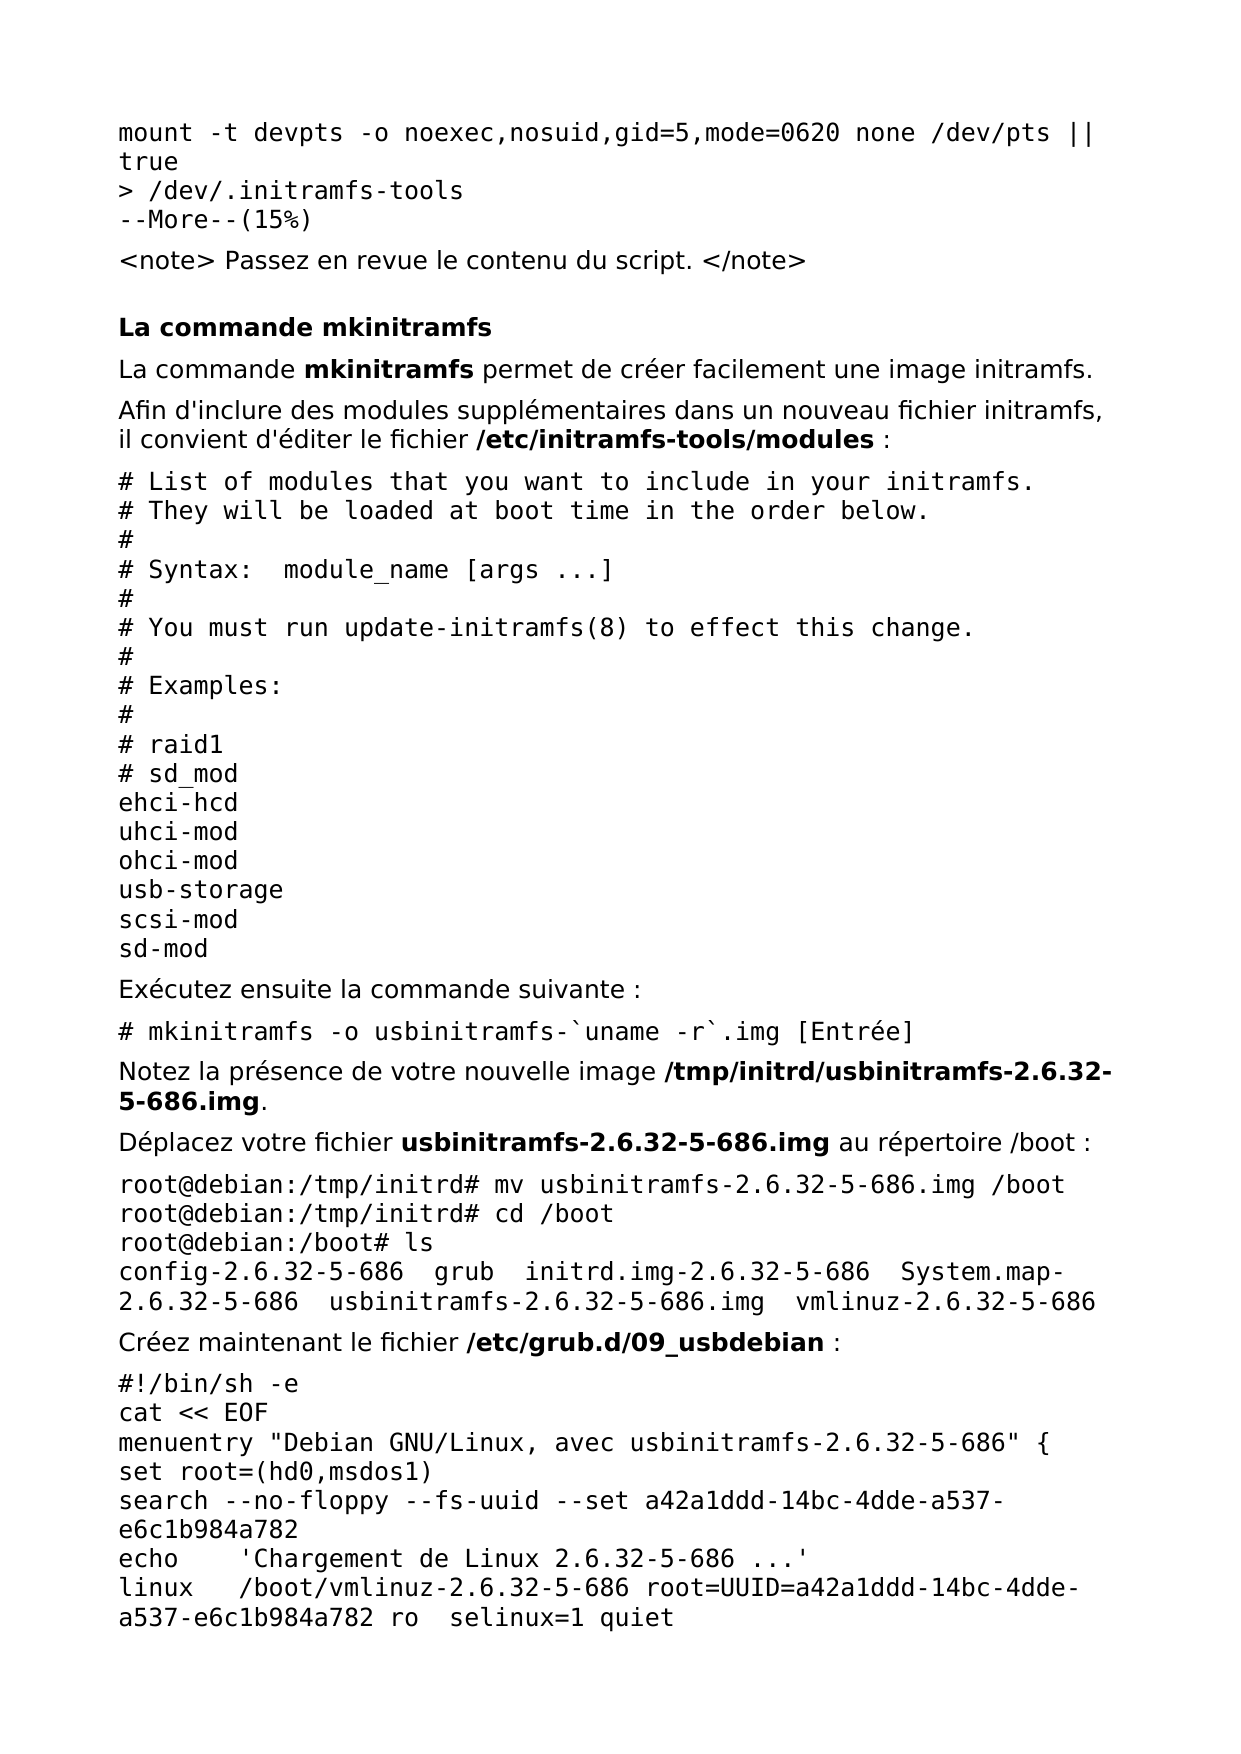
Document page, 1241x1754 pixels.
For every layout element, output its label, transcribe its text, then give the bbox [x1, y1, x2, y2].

text Afin d'inclure des modules supplémentaires dans un nouveau fichier initramfs, il convient d'éditer le fichier /etc/initramfs-tools/modules : [118, 397, 1122, 455]
text Notez la présence de votre nouvelle image /tmp/initrd/usbinitramfs-2.6.32-5-686.img. [118, 1058, 1122, 1116]
text La commande mkinitramfs permet de créer facilement une image initramfs. [118, 355, 1122, 384]
text <note> Passez en revue le contenu du script. </note> [118, 247, 1122, 276]
text Déplacez votre fichier usbinitramfs-2.6.32-5-686.img au répertoire /boot : [118, 1128, 1122, 1158]
text root@debian:/tmp/initrd# mv usbinitramfs-2.6.32-5-686.img /boot root@debian:/tmp/initrd# cd /boot root@debian:/boot# ls config-2.6.32-5-686 grub initrd.img-2.6.32-5-686 System.map-2.6.32-5-686 usbinitramfs-2.6.32-5-686.img vmlinuz-2.6.32-5-686 [118, 1170, 1122, 1316]
text # List of modules that you want to include in your initramfs. # They will be loaded at boot time in the order below. # # Syntax: module_name [args ...] # # You must run update-initramfs(8) to effect this change. # # Examples: # # raid1 # sd_mod ehci-hcd uhci-mod ohci-mod usb-storage scsi-mod sd-mod [118, 467, 1122, 963]
text #!/bin/sh -e cat << EOF menuentry "Debian GNU/Linux, avec usbinitramfs-2.6.32-5-686" { set root=(hd0,msdos1) search --no-floppy --fs-uuid --set a42a1ddd-14bc-4dde-a537-e6c1b984a782 echo 'Chargement de Linux 2.6.32-5-686 ...' linux /boot/vmlinuz-2.6.32-5-686 root=UUID=a42a1ddd-14bc-4dde-a537-e6c1b984a782 ro selinux=1 quiet [118, 1369, 1122, 1632]
text Créez maintenant le fichier /etc/grub.d/09_usbdebian : [118, 1328, 1122, 1357]
text mount -t devpts -o noexec,nosuid,gid=5,mode=0620 none /dev/pts || true > /dev/.initramfs-tools --More--(15%) [118, 118, 1122, 235]
text # mkinitramfs -o usbinitramfs-`uname -r`.img [Entrée] [118, 1017, 1122, 1046]
subtitle La commande mkinitramfs [118, 313, 1122, 342]
text Exécutez ensuite la commande suivante : [118, 975, 1122, 1004]
